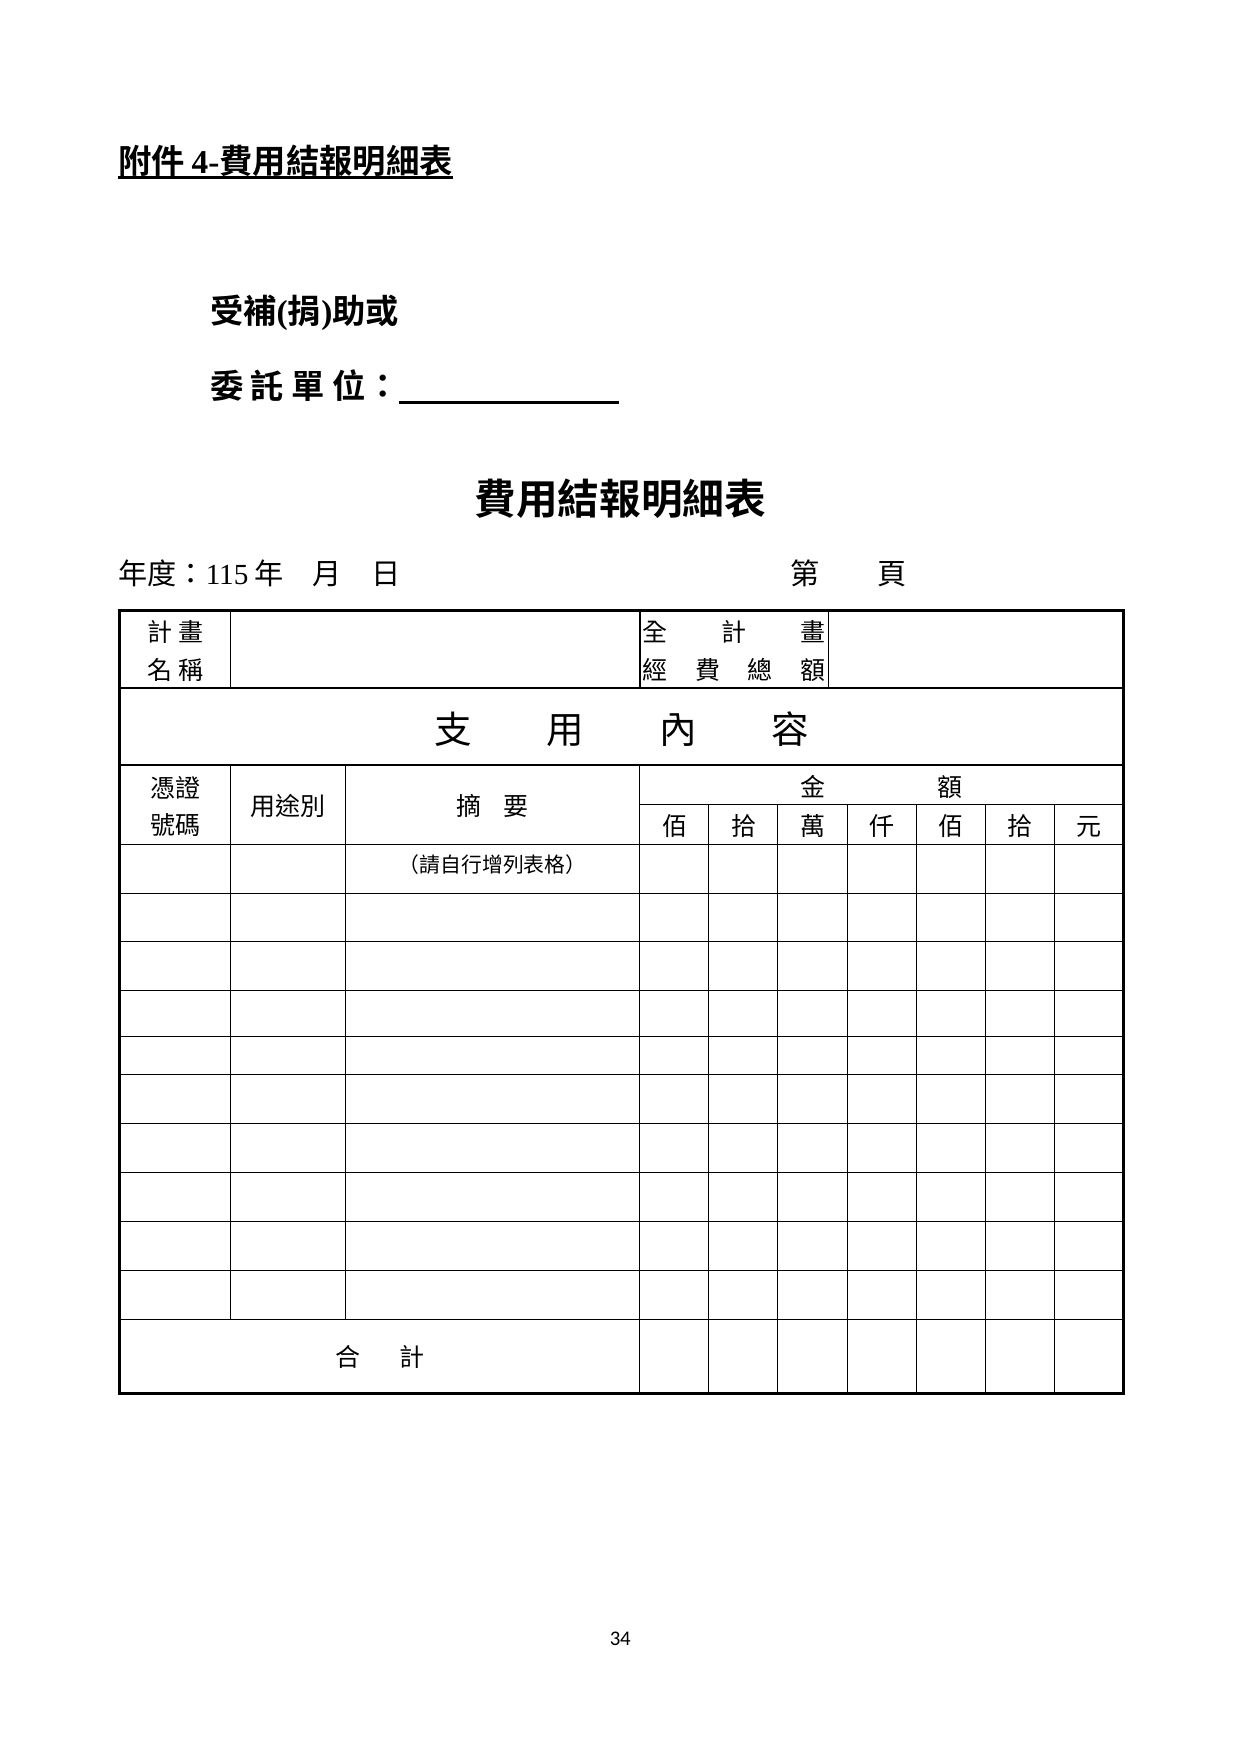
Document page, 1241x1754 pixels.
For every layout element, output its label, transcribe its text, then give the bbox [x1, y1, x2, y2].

table_cell [917, 1320, 985, 1392]
table_cell [709, 1037, 777, 1074]
table_cell [346, 1075, 639, 1123]
table_cell [848, 894, 916, 941]
table_cell [640, 1320, 708, 1392]
table_cell [848, 1320, 916, 1392]
table_cell [121, 942, 230, 990]
table_cell [121, 991, 230, 1036]
table_cell [640, 1075, 708, 1123]
table_cell [709, 845, 777, 892]
table_cell [1055, 1075, 1122, 1123]
table_cell 拾 [986, 805, 1054, 843]
table_cell [346, 1124, 639, 1172]
table_cell [231, 1075, 345, 1123]
table_cell 用途別 [231, 766, 345, 843]
table_cell [1055, 1124, 1122, 1172]
table_cell 萬 [778, 805, 847, 843]
table_cell [848, 1271, 916, 1318]
table_cell [709, 991, 777, 1036]
table_cell [778, 894, 847, 941]
table_cell [121, 1124, 230, 1172]
table_cell [917, 1037, 985, 1074]
table_cell 金 額 [640, 766, 1122, 804]
table_cell [121, 894, 230, 941]
table_cell [121, 1075, 230, 1123]
table_cell [346, 1037, 639, 1074]
table_cell 佰 [640, 805, 708, 843]
table_cell [778, 991, 847, 1036]
table_cell [640, 1124, 708, 1172]
text 受補(捐)助或 [118, 272, 1122, 347]
table_cell [346, 1173, 639, 1221]
table_cell [778, 1037, 847, 1074]
table_cell （請自行增列表格） [346, 845, 639, 892]
table_cell [121, 1037, 230, 1074]
table_cell [640, 894, 708, 941]
table_cell [917, 991, 985, 1036]
table_cell [231, 942, 345, 990]
table_cell [778, 1075, 847, 1123]
table_cell [709, 942, 777, 990]
table_cell [346, 1271, 639, 1318]
table_cell [121, 1271, 230, 1318]
table_cell [917, 845, 985, 892]
table_cell [848, 1173, 916, 1221]
table_cell [231, 845, 345, 892]
table_cell 仟 [848, 805, 916, 843]
table_cell [231, 1173, 345, 1221]
table_cell [848, 991, 916, 1036]
table_cell [640, 845, 708, 892]
table_cell 憑證 號碼 [121, 766, 230, 843]
text ： [659, 429, 741, 444]
table_cell [640, 942, 708, 990]
table_cell [848, 845, 916, 892]
table_cell [986, 1320, 1054, 1392]
table_cell [778, 942, 847, 990]
table_cell [1055, 1271, 1122, 1318]
table_cell [640, 1173, 708, 1221]
table_cell 佰 [917, 805, 985, 843]
table_cell [121, 1173, 230, 1221]
table_cell [986, 942, 1054, 990]
table_header [231, 612, 639, 687]
table_cell [346, 942, 639, 990]
table_cell [848, 1124, 916, 1172]
table_cell 摘 要 [346, 766, 639, 843]
table_cell 合 計 [121, 1320, 639, 1392]
table_cell [848, 1222, 916, 1270]
table_header 全計畫 經費總額 [641, 612, 828, 687]
table_cell [778, 1222, 847, 1270]
table_cell [1055, 942, 1122, 990]
table_cell [986, 1037, 1054, 1074]
text 附件4-費用結報明細表 [118, 122, 1122, 197]
table_cell [917, 894, 985, 941]
table_cell [917, 1222, 985, 1270]
text 委 託 單 位： [118, 347, 1122, 422]
table_cell [346, 1222, 639, 1270]
table_cell [986, 991, 1054, 1036]
table_cell [848, 1075, 916, 1123]
table_cell [986, 1124, 1054, 1172]
table_cell [1055, 894, 1122, 941]
table_cell [986, 845, 1054, 892]
table_cell [640, 1222, 708, 1270]
table_cell [917, 1075, 985, 1123]
table_cell [709, 1271, 777, 1318]
table_cell 拾 [709, 805, 777, 843]
table_cell [231, 894, 345, 941]
table_cell [231, 1222, 345, 1270]
table_cell [346, 991, 639, 1036]
table_cell [1055, 1222, 1122, 1270]
table_cell [709, 1173, 777, 1221]
table_cell [917, 1124, 985, 1172]
table_cell [986, 1173, 1054, 1221]
table_cell [986, 894, 1054, 941]
table_cell [121, 845, 230, 892]
table_cell 支 用 內 容 [121, 689, 1122, 764]
table_cell [640, 1037, 708, 1074]
table_header [829, 612, 1122, 687]
table_cell [709, 894, 777, 941]
table_cell [986, 1222, 1054, 1270]
table_cell 元 [1055, 805, 1122, 843]
table_cell [709, 1222, 777, 1270]
table_header 計 畫 名 稱 [121, 612, 230, 687]
table_cell [778, 1173, 847, 1221]
table_cell [1055, 991, 1122, 1036]
table_cell [778, 1320, 847, 1392]
table_cell [917, 942, 985, 990]
table_cell [1055, 1320, 1122, 1392]
table_cell [986, 1271, 1054, 1318]
table_cell [231, 1271, 345, 1318]
table_cell [1055, 1037, 1122, 1074]
table_cell [231, 991, 345, 1036]
table_cell [709, 1124, 777, 1172]
table_cell [346, 894, 639, 941]
table_cell [640, 1271, 708, 1318]
table_cell [121, 1222, 230, 1270]
table_cell [231, 1124, 345, 1172]
table_cell [917, 1271, 985, 1318]
table_cell [640, 991, 708, 1036]
table_cell [917, 1173, 985, 1221]
table_cell [709, 1075, 777, 1123]
table_cell [848, 1037, 916, 1074]
table_cell [1055, 1173, 1122, 1221]
table_cell [778, 1271, 847, 1318]
table_cell [778, 845, 847, 892]
table_cell [986, 1075, 1054, 1123]
table_cell [778, 1124, 847, 1172]
text 年度：115年 月 日 第 頁 [118, 534, 1122, 609]
table_cell [709, 1320, 777, 1392]
text 費用結報明細表 [118, 459, 1122, 534]
table_cell [848, 942, 916, 990]
table_cell [1055, 845, 1122, 892]
table_cell [231, 1037, 345, 1074]
